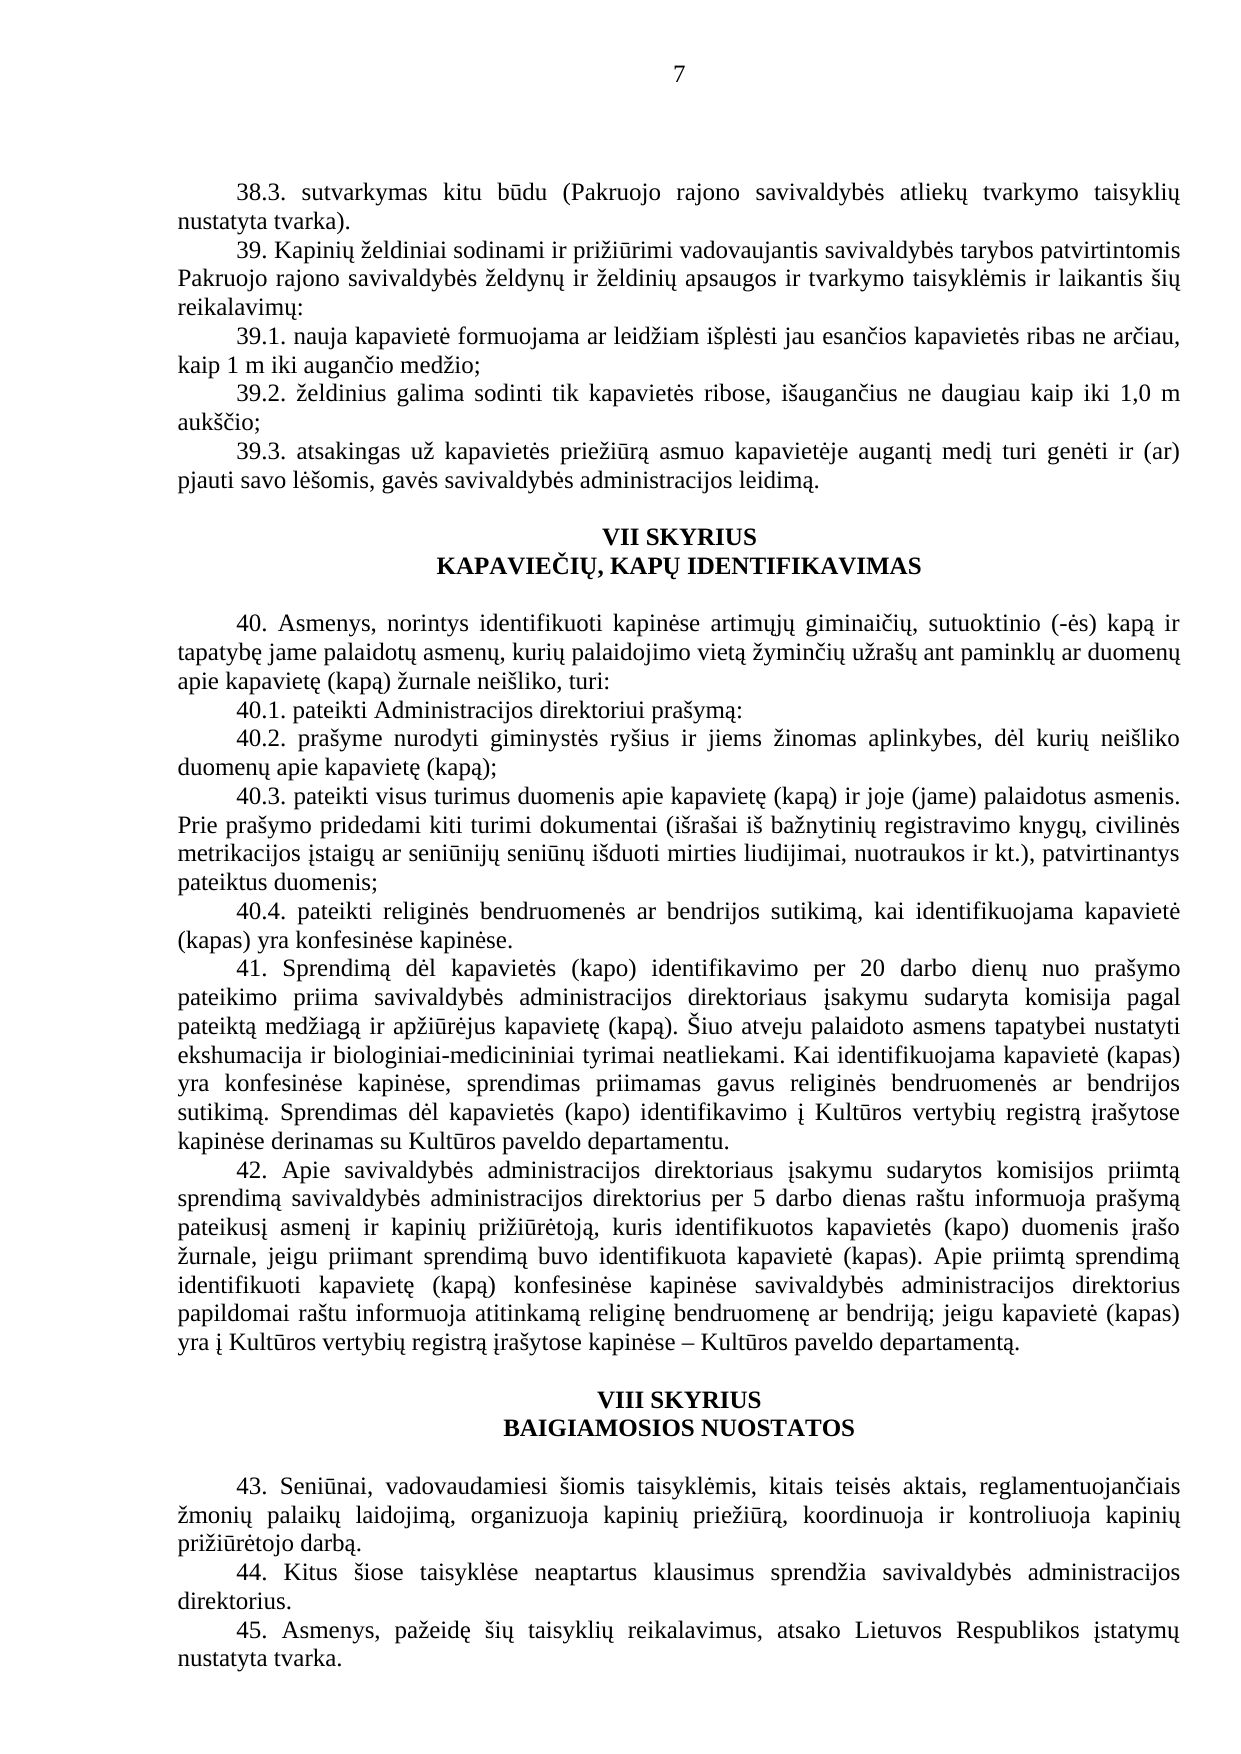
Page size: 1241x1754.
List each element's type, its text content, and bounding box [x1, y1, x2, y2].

text VII SKYRIUS [177, 522, 1181, 551]
text 40.4. pateikti religinės bendruomenės ar bendrijos sutikimą, kai identifikuojama kapavietė (kapas) yra konfesinėse kapinėse. [177, 896, 1181, 953]
text 41. Sprendimą dėl kapavietės (kapo) identifikavimo per 20 darbo dienų nuo prašymo pateikimo priima savivaldybės administracijos direktoriaus įsakymu sudaryta komisija pagal pateiktą medžiagą ir apžiūrėjus kapavietę (kapą). Šiuo atveju palaidoto asmens tapatybei nustatyti ekshumacija ir biologiniai-medicininiai tyrimai neatliekami. Kai identifikuojama kapavietė (kapas) yra konfesinėse kapinėse, sprendimas priimamas gavus religinės bendruomenės ar bendrijos sutikimą. Sprendimas dėl kapavietės (kapo) identifikavimo į Kultūros vertybių registrą įrašytose kapinėse derinamas su Kultūros paveldo departamentu. [177, 953, 1181, 1155]
text 38.3. sutvarkymas kitu būdu (Pakruojo rajono savivaldybės atliekų tvarkymo taisyklių nustatyta tvarka). [177, 177, 1181, 235]
text 40.2. prašyme nurodyti giminystės ryšius ir jiems žinomas aplinkybes, dėl kurių neišliko duomenų apie kapavietę (kapą); [177, 723, 1181, 781]
text 39. Kapinių želdiniai sodinami ir prižiūrimi vadovaujantis savivaldybės tarybos patvirtintomis Pakruojo rajono savivaldybės želdynų ir želdinių apsaugos ir tvarkymo taisyklėmis ir laikantis šių reikalavimų: [177, 235, 1181, 321]
text 40.1. pateikti Administracijos direktoriui prašymą: [177, 695, 1181, 723]
text 40. Asmenys, norintys identifikuoti kapinėse artimųjų giminaičių, sutuoktinio (-ės) kapą ir tapatybę jame palaidotų asmenų, kurių palaidojimo vietą žyminčių užrašų ant paminklų ar duomenų apie kapavietę (kapą) žurnale neišliko, turi: [177, 608, 1181, 695]
text VIII SKYRIUS [177, 1385, 1181, 1413]
text KAPAVIEČIŲ, KAPŲ IDENTIFIKAVIMAS [177, 551, 1181, 580]
text BAIGIAMOSIOS NUOSTATOS [177, 1413, 1181, 1442]
text 39.1. nauja kapavietė formuojama ar leidžiam išplėsti jau esančios kapavietės ribas ne arčiau, kaip 1 m iki augančio medžio; [177, 321, 1181, 378]
text 45. Asmenys, pažeidę šių taisyklių reikalavimus, atsako Lietuvos Respublikos įstatymų nustatyta tvarka. [177, 1615, 1181, 1672]
text 43. Seniūnai, vadovaudamiesi šiomis taisyklėmis, kitais teisės aktais, reglamentuojančiais žmonių palaikų laidojimą, organizuoja kapinių priežiūrą, koordinuoja ir kontroliuoja kapinių prižiūrėtojo darbą. [177, 1471, 1181, 1557]
text 39.3. atsakingas už kapavietės priežiūrą asmuo kapavietėje augantį medį turi genėti ir (ar) pjauti savo lėšomis, gavės savivaldybės administracijos leidimą. [177, 436, 1181, 493]
text 44. Kitus šiose taisyklėse neaptartus klausimus sprendžia savivaldybės administracijos direktorius. [177, 1557, 1181, 1615]
text 42. Apie savivaldybės administracijos direktoriaus įsakymu sudarytos komisijos priimtą sprendimą savivaldybės administracijos direktorius per 5 darbo dienas raštu informuoja prašymą pateikusį asmenį ir kapinių prižiūrėtoją, kuris identifikuotos kapavietės (kapo) duomenis įrašo žurnale, jeigu priimant sprendimą buvo identifikuota kapavietė (kapas). Apie priimtą sprendimą identifikuoti kapavietę (kapą) konfesinėse kapinėse savivaldybės administracijos direktorius papildomai raštu informuoja atitinkamą religinę bendruomenę ar bendriją; jeigu kapavietė (kapas) yra į Kultūros vertybių registrą įrašytose kapinėse – Kultūros paveldo departamentą. [177, 1155, 1181, 1356]
text 39.2. želdinius galima sodinti tik kapavietės ribose, išaugančius ne daugiau kaip iki 1,0 m aukščio; [177, 378, 1181, 436]
text 40.3. pateikti visus turimus duomenis apie kapavietę (kapą) ir joje (jame) palaidotus asmenis. Prie prašymo pridedami kiti turimi dokumentai (išrašai iš bažnytinių registravimo knygų, civilinės metrikacijos įstaigų ar seniūnijų seniūnų išduoti mirties liudijimai, nuotraukos ir kt.), patvirtinantys pateiktus duomenis; [177, 781, 1181, 896]
